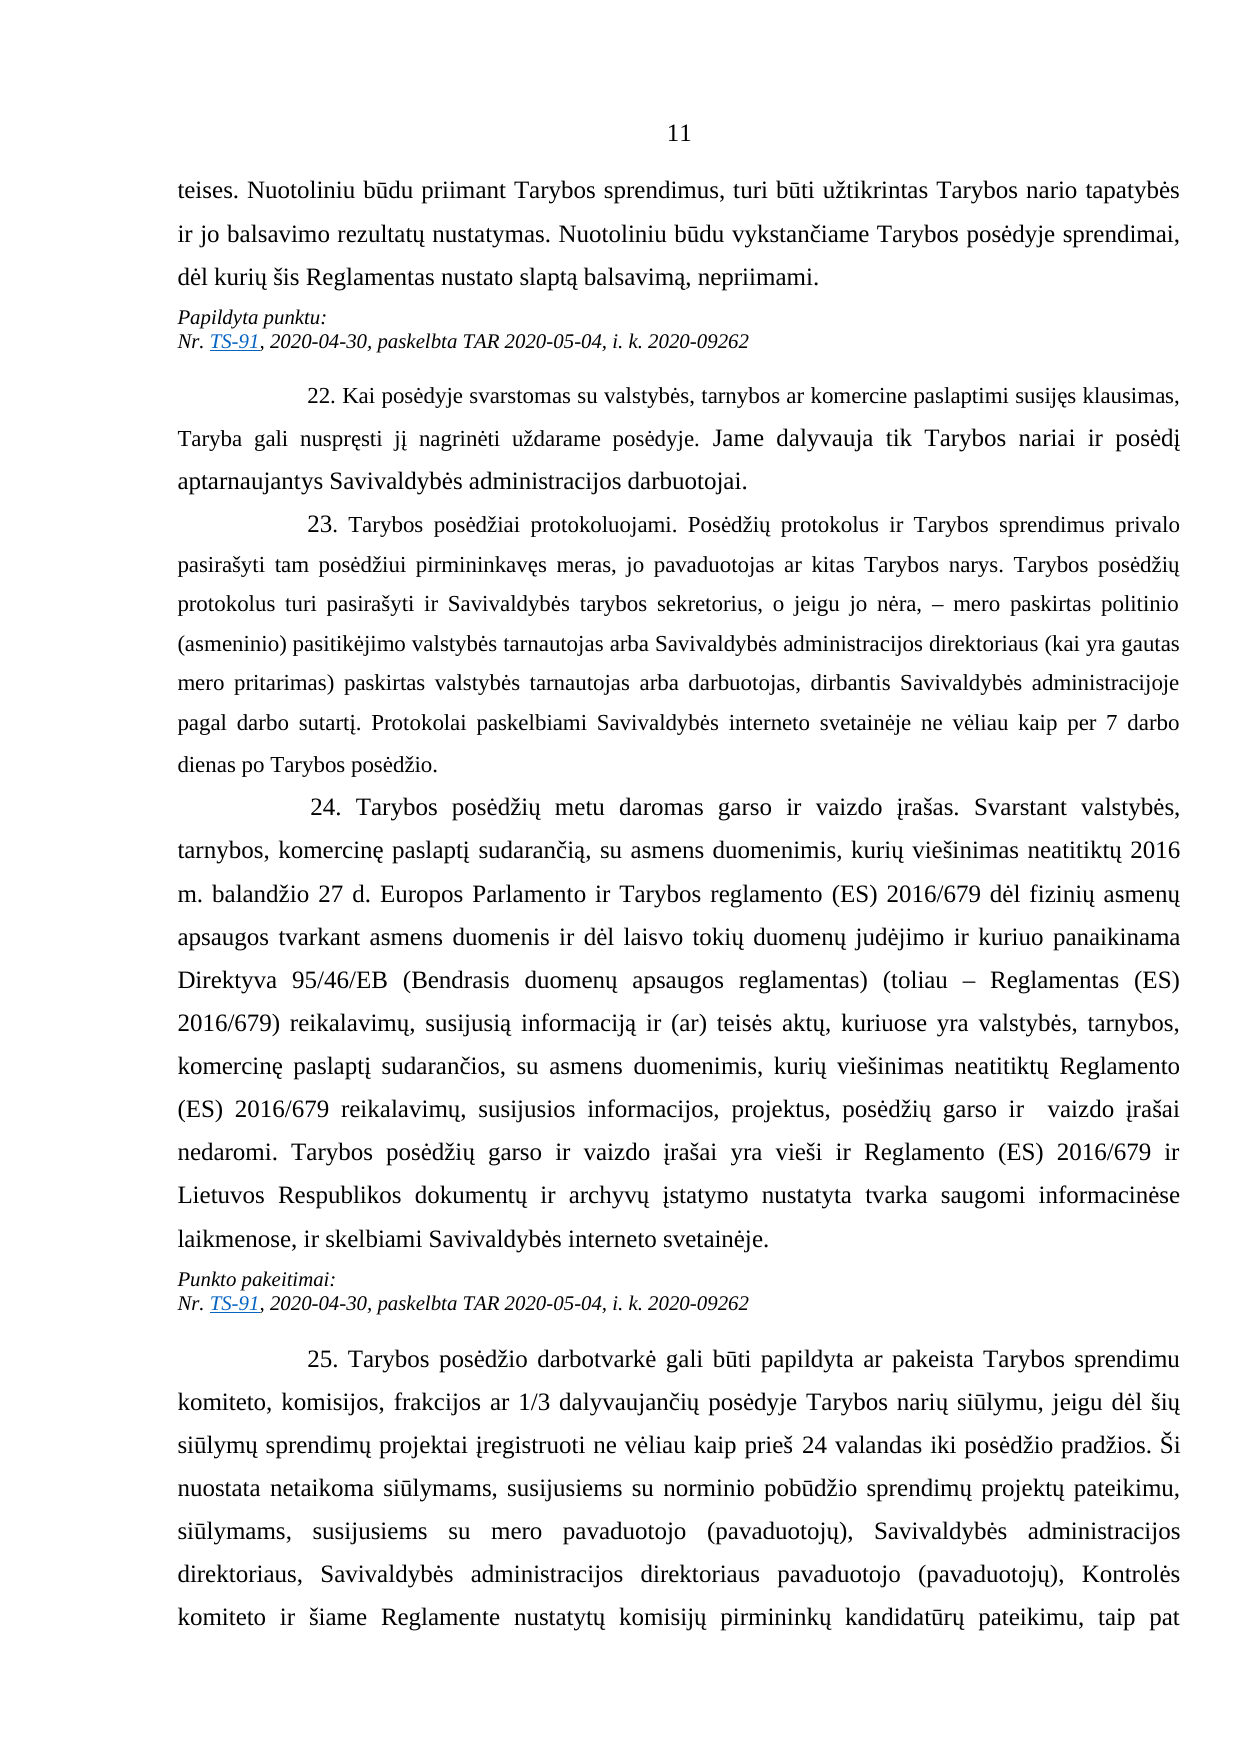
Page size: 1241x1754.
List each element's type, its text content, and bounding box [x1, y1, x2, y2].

text 24. Tarybos posėdžių metu daromas garso ir vaizdo įrašas. Svarstant valstybės, tarnybos, komercinę paslaptį sudarančią, su asmens duomenimis, kurių viešinimas neatitiktų 2016 m. balandžio 27 d. Europos Parlamento ir Tarybos reglamento (ES) 2016/679 dėl fizinių asmenų apsaugos tvarkant asmens duomenis ir dėl laisvo tokių duomenų judėjimo ir kuriuo panaikinama Direktyva 95/46/EB (Bendrasis duomenų apsaugos reglamentas) (toliau – Reglamentas (ES) 2016/679) reikalavimų, susijusią informaciją ir (ar) teisės aktų, kuriuose yra valstybės, tarnybos, komercinę paslaptį sudarančios, su asmens duomenimis, kurių viešinimas neatitiktų Reglamento (ES) 2016/679 reikalavimų, susijusios informacijos, projektus, posėdžių garso ir vaizdo įrašai nedaromi. Tarybos posėdžių garso ir vaizdo įrašai yra vieši ir Reglamento (ES) 2016/679 ir Lietuvos Respublikos dokumentų ir archyvų įstatymo nustatyta tvarka saugomi informacinėse laikmenose, ir skelbiami Savivaldybės interneto svetainėje. [177, 792, 1181, 1252]
text 22. Kai posėdyje svarstomas su valstybės, tarnybos ar komercine paslaptimi susijęs klausimas, Taryba gali nuspręsti jį nagrinėti uždarame posėdyje. Jame dalyvauja tik Tarybos nariai ir posėdį aptarnaujantys Savivaldybės administracijos darbuotojai. [177, 382, 1181, 494]
text 25. Tarybos posėdžio darbotvarkė gali būti papildyta ar pakeista Tarybos sprendimu komiteto, komisijos, frakcijos ar 1/3 dalyvaujančių posėdyje Tarybos narių siūlymu, jeigu dėl šių siūlymų sprendimų projektai įregistruoti ne vėliau kaip prieš 24 valandas iki posėdžio pradžios. Ši nuostata netaikoma siūlymams, susijusiems su norminio pobūdžio sprendimų projektų pateikimu, siūlymams, susijusiems su mero pavaduotojo (pavaduotojų), Savivaldybės administracijos direktoriaus, Savivaldybės administracijos direktoriaus pavaduotojo (pavaduotojų), Kontrolės komiteto ir šiame Reglamente nustatytų komisijų pirmininkų kandidatūrų pateikimu, taip pat [177, 1344, 1181, 1631]
text teises. Nuotoliniu būdu priimant Tarybos sprendimus, turi būti užtikrintas Tarybos nario tapatybės ir jo balsavimo rezultatų nustatymas. Nuotoliniu būdu vykstančiame Tarybos posėdyje sprendimai, dėl kurių šis Reglamentas nustato slaptą balsavimą, nepriimami. [177, 176, 1181, 291]
text Nr. TS-91, 2020-04-30, paskelbta TAR 2020-05-04, i. k. 2020-09262 [177, 329, 1181, 353]
text Papildyta punktu: [177, 305, 1181, 329]
text Nr. TS-91, 2020-04-30, paskelbta TAR 2020-05-04, i. k. 2020-09262 [177, 1291, 1181, 1315]
text 23. Tarybos posėdžiai protokoluojami. Posėdžių protokolus ir Tarybos sprendimus privalo pasirašyti tam posėdžiui pirmininkavęs meras, jo pavaduotojas ar kitas Tarybos narys. Tarybos posėdžių protokolus turi pasirašyti ir Savivaldybės tarybos sekretorius, o jeigu jo nėra, – mero paskirtas politinio (asmeninio) pasitikėjimo valstybės tarnautojas arba Savivaldybės administracijos direktoriaus (kai yra gautas mero pritarimas) paskirtas valstybės tarnautojas arba darbuotojas, dirbantis Savivaldybės administracijoje pagal darbo sutartį. Protokolai paskelbiami Savivaldybės interneto svetainėje ne vėliau kaip per 7 darbo dienas po Tarybos posėdžio. [177, 509, 1181, 778]
text Punkto pakeitimai: [177, 1267, 1181, 1291]
